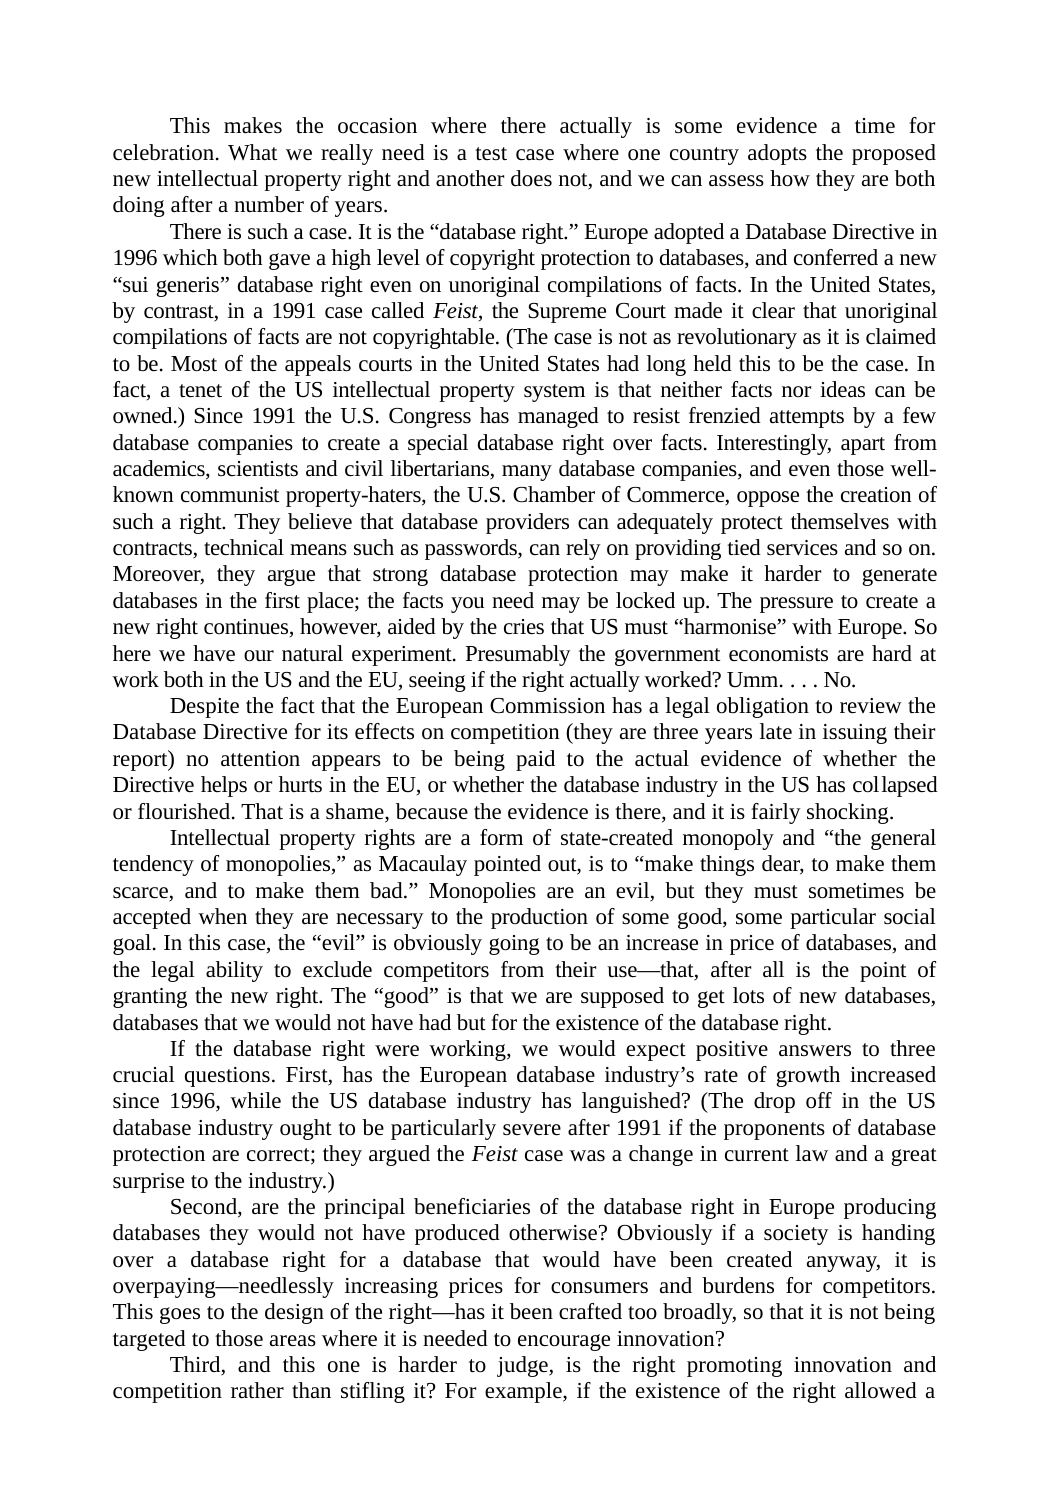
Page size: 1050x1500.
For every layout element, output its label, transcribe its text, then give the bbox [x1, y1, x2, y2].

text Second, are the principal beneficiaries of the database right in Europe producing databases they would not have produced otherwise? Obviously if a society is handing over a database right for a database that would have been created anyway, it is overpaying—needlessly increasing prices for consumers and burdens for competitors. This goes to the design of the right—has it been crafted too broadly, so that it is not being targeted to those areas where it is needed to encourage innovation? [112, 1193, 937, 1351]
text Intellectual property rights are a form of state-created monopoly and “the general tendency of monopolies,” as Macaulay pointed out, is to “make things dear, to make them scarce, and to make them bad.” Monopolies are an evil, but they must sometimes be accepted when they are necessary to the production of some good, some particular social goal. In this case, the “evil” is obviously going to be an increase in price of databases, and the legal ability to exclude competitors from their use—that, after all is the point of granting the new right. The “good” is that we are supposed to get lots of new databases, databases that we would not have had but for the existence of the database right. [112, 824, 937, 1035]
text Third, and this one is harder to judge, is the right promoting innovation and competition rather than stifling it? For example, if the existence of the right allowed a [112, 1351, 937, 1404]
text This makes the occasion where there actually is some evidence a time for celebration. What we really need is a test case where one country adopts the proposed new intellectual property right and another does not, and we can assess how they are both doing after a number of years. [112, 112, 937, 218]
text Despite the fact that the European Commission has a legal obligation to review the Data­base Directive for its effects on competition (they are three years late in issuing their re­port) no attention appears to be being paid to the actual evidence of whether the Directive helps or hurts in the EU, or whether the database industry in the US has col­lapsed or flourished. That is a shame, because the evidence is there, and it is fairly shocking. [112, 692, 937, 824]
text If the database right were working, we would expect positive answers to three crucial questions. First, has the European database industry’s rate of growth increased since 1996, while the US database industry has languished? (The drop off in the US database industry ought to be particularly severe after 1991 if the proponents of database protection are correct; they argued the Feist case was a change in current law and a great surprise to the industry.) [112, 1035, 937, 1193]
text There is such a case. It is the “database right.” Europe adopted a Database Directive in 1996 which both gave a high level of copyright protection to databases, and conferred a new “sui generis” database right even on unoriginal compilations of facts. In the United States, by contrast, in a 1991 case called Feist, the Supreme Court made it clear that un­orig­i­nal compilations of facts are not copyrightable. (The case is not as revolutionary as it is claimed to be. Most of the appeals courts in the United States had long held this to be the case. In fact, a tenet of the US intellectual property system is that neither facts nor ideas can be owned.) Since 1991 the U.S. Congress has managed to resist frenzied attempts by a few database companies to create a special database right over facts. Interestingly, apart from academics, scientists and civil libertarians, many database companies, and even those well-known communist property-haters, the U.S. Chamber of Commerce, oppose the creation of such a right. They believe that database providers can adequately protect themselves with contracts, technical means such as passwords, can rely on providing tied services and so on. Moreover, they argue that strong database protection may make it harder to generate databases in the first place; the facts you need may be locked up. The pressure to create a new right continues, however, aided by the cries that US must “harmonise” with Europe. So here we have our natural experiment. Presumably the government economists are hard at work both in the US and the EU, seeing if the right actually worked? Umm. . . . No. [112, 218, 937, 692]
